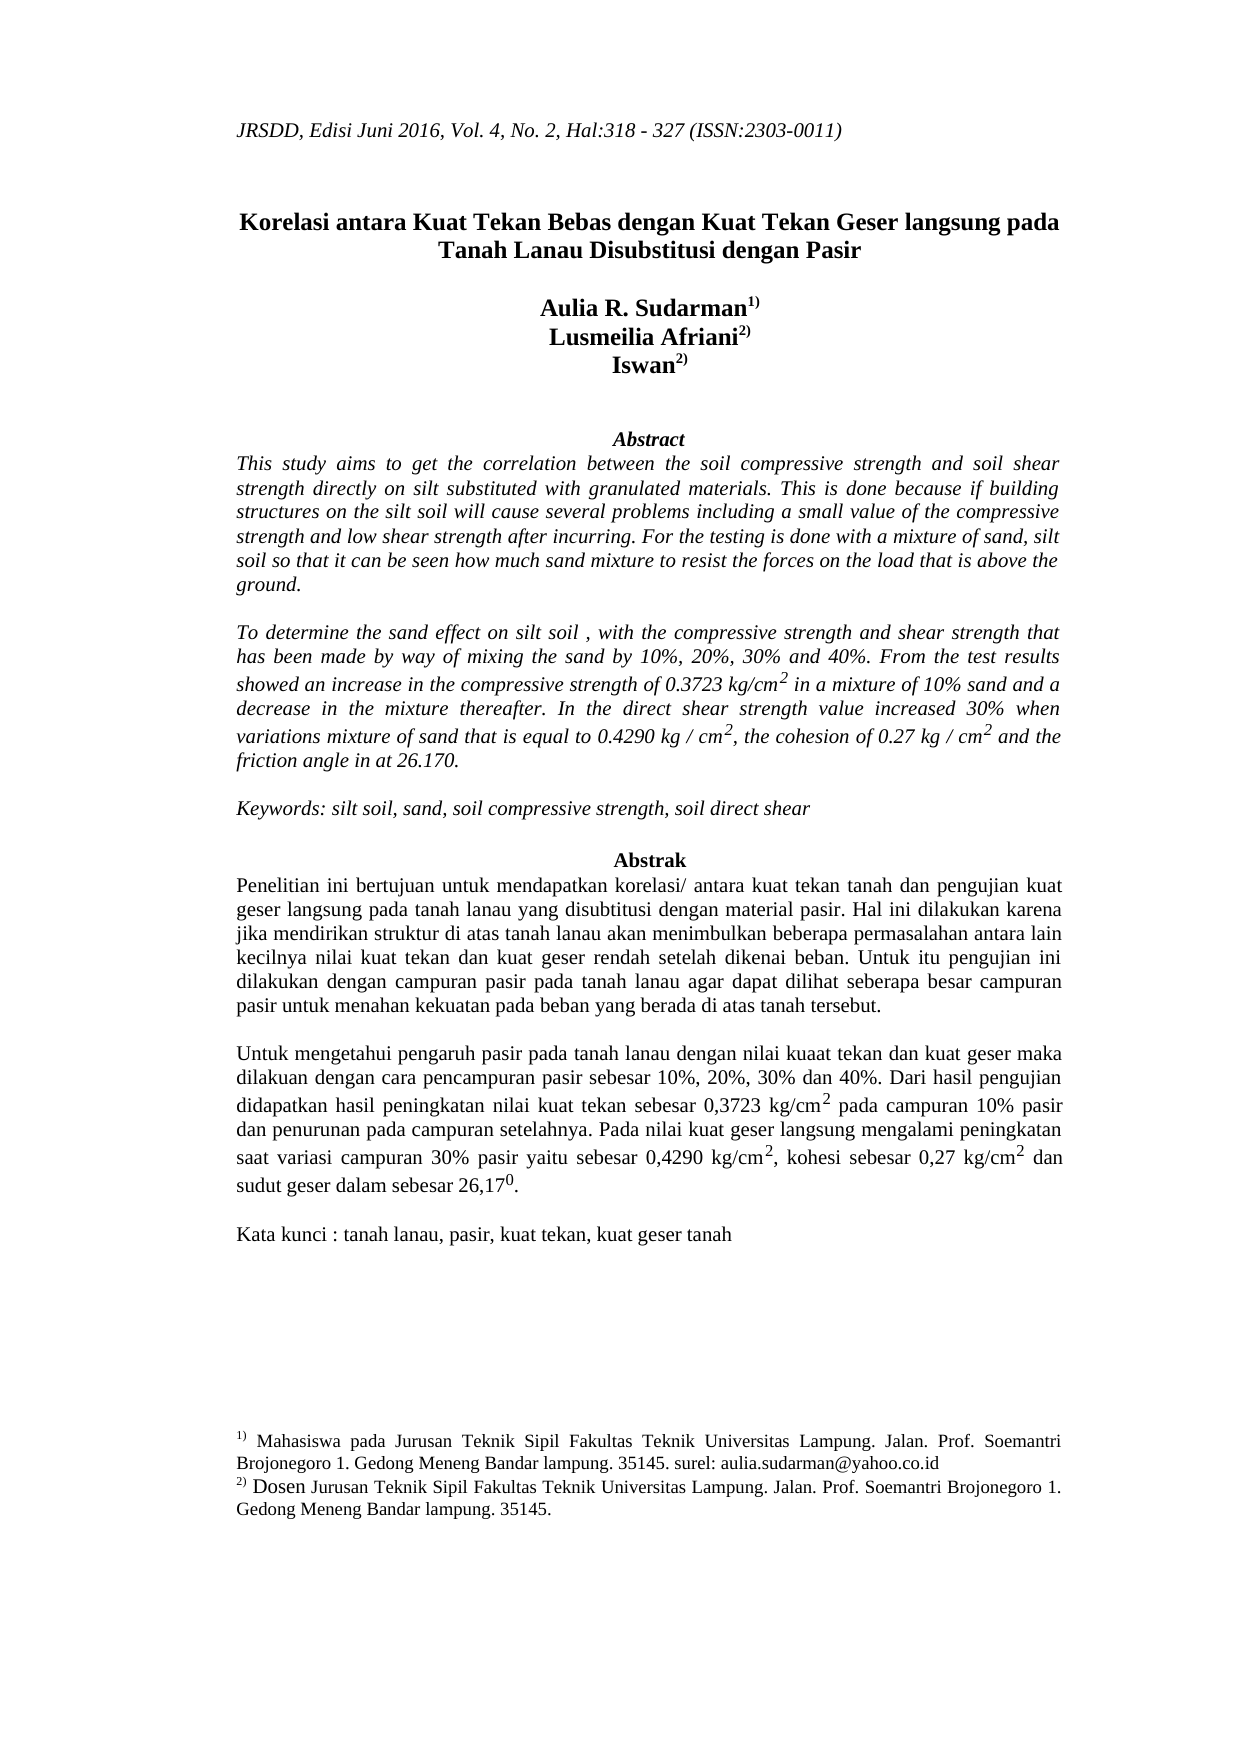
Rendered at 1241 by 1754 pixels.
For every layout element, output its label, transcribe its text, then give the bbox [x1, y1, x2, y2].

text ) Dosen Jurusan Teknik Sipil Fakultas Teknik Universitas Lampung. Jalan. Prof. Soemantri Brojonegoro 1. Gedong Meneng Bandar lampung. 35145. [236, 1474, 1063, 1519]
text Abstract [236, 427, 1063, 451]
text Lusmeilia Afriani) [236, 322, 1063, 350]
text To determine the sand effect on silt soil , with the compressive strength and shear strength that has been made by way of mixing the sand by 10%, 20%, 30% and 40%. From the test results showed an increase in the compressive strength of 0.3723 kg/cm2 in a mixture of 10% sand and a decrease in the mixture thereafter. In the direct shear strength value increased 30% when variations mixture of sand that is equal to 0.4290 kg / cm2, the cohesion of 0.27 kg / cm2 and the friction angle in at 26.170. [236, 620, 1063, 772]
text Abstrak [236, 848, 1063, 872]
text Kata kunci : tanah lanau, pasir, kuat tekan, kuat geser tanah [236, 1222, 1063, 1246]
text Keywords: silt soil, sand, soil compressive strength, soil direct shear [236, 796, 1063, 820]
text Untuk mengetahui pengaruh pasir pada tanah lanau dengan nilai kuaat tekan dan kuat geser maka dilakuan dengan cara pencampuran pasir sebesar 10%, 20%, 30% dan 40%. Dari hasil pengujian didapatkan hasil peningkatan nilai kuat tekan sebesar 0,3723 kg/cm2 pada campuran 10% pasir dan penurunan pada campuran setelahnya. Pada nilai kuat geser langsung mengalami peningkatan saat variasi campuran 30% pasir yaitu sebesar 0,4290 kg/cm2, kohesi sebesar 0,27 kg/cm2 dan sudut geser dalam sebesar 26,170. [236, 1041, 1063, 1197]
text Penelitian ini bertujuan untuk mendapatkan korelasi/ antara kuat tekan tanah dan pengujian kuat geser langsung pada tanah lanau yang disubtitusi dengan material pasir. Hal ini dilakukan karena jika mendirikan struktur di atas tanah lanau akan menimbulkan beberapa permasalahan antara lain kecilnya nilai kuat tekan dan kuat geser rendah setelah dikenai beban. Untuk itu pengujian ini dilakukan dengan campuran pasir pada tanah lanau agar dapat dilihat seberapa besar campuran pasir untuk menahan kekuatan pada beban yang berada di atas tanah tersebut. [236, 872, 1063, 1017]
text This study aims to get the correlation between the soil compressive strength and soil shear strength directly on silt substituted with granulated materials. This is done because if building structures on the silt soil will cause several problems including a small value of the compressive strength and low shear strength after incurring. For the testing is done with a mixture of sand, silt soil so that it can be seen how much sand mixture to resist the forces on the load that is above the ground. [236, 451, 1063, 596]
text Korelasi antara Kuat Tekan Bebas dengan Kuat Tekan Geser langsung pada Tanah Lanau Disubstitusi dengan Pasir [236, 207, 1063, 264]
text Iswan2) [236, 350, 1063, 379]
text ) Mahasiswa pada Jurusan Teknik Sipil Fakultas Teknik Universitas Lampung. Jalan. Prof. Soemantri Brojonegoro 1. Gedong Meneng Bandar lampung. 35145. surel: aulia.sudarman@yahoo.co.id [236, 1428, 1063, 1474]
text Aulia R. Sudarman) [236, 293, 1063, 322]
